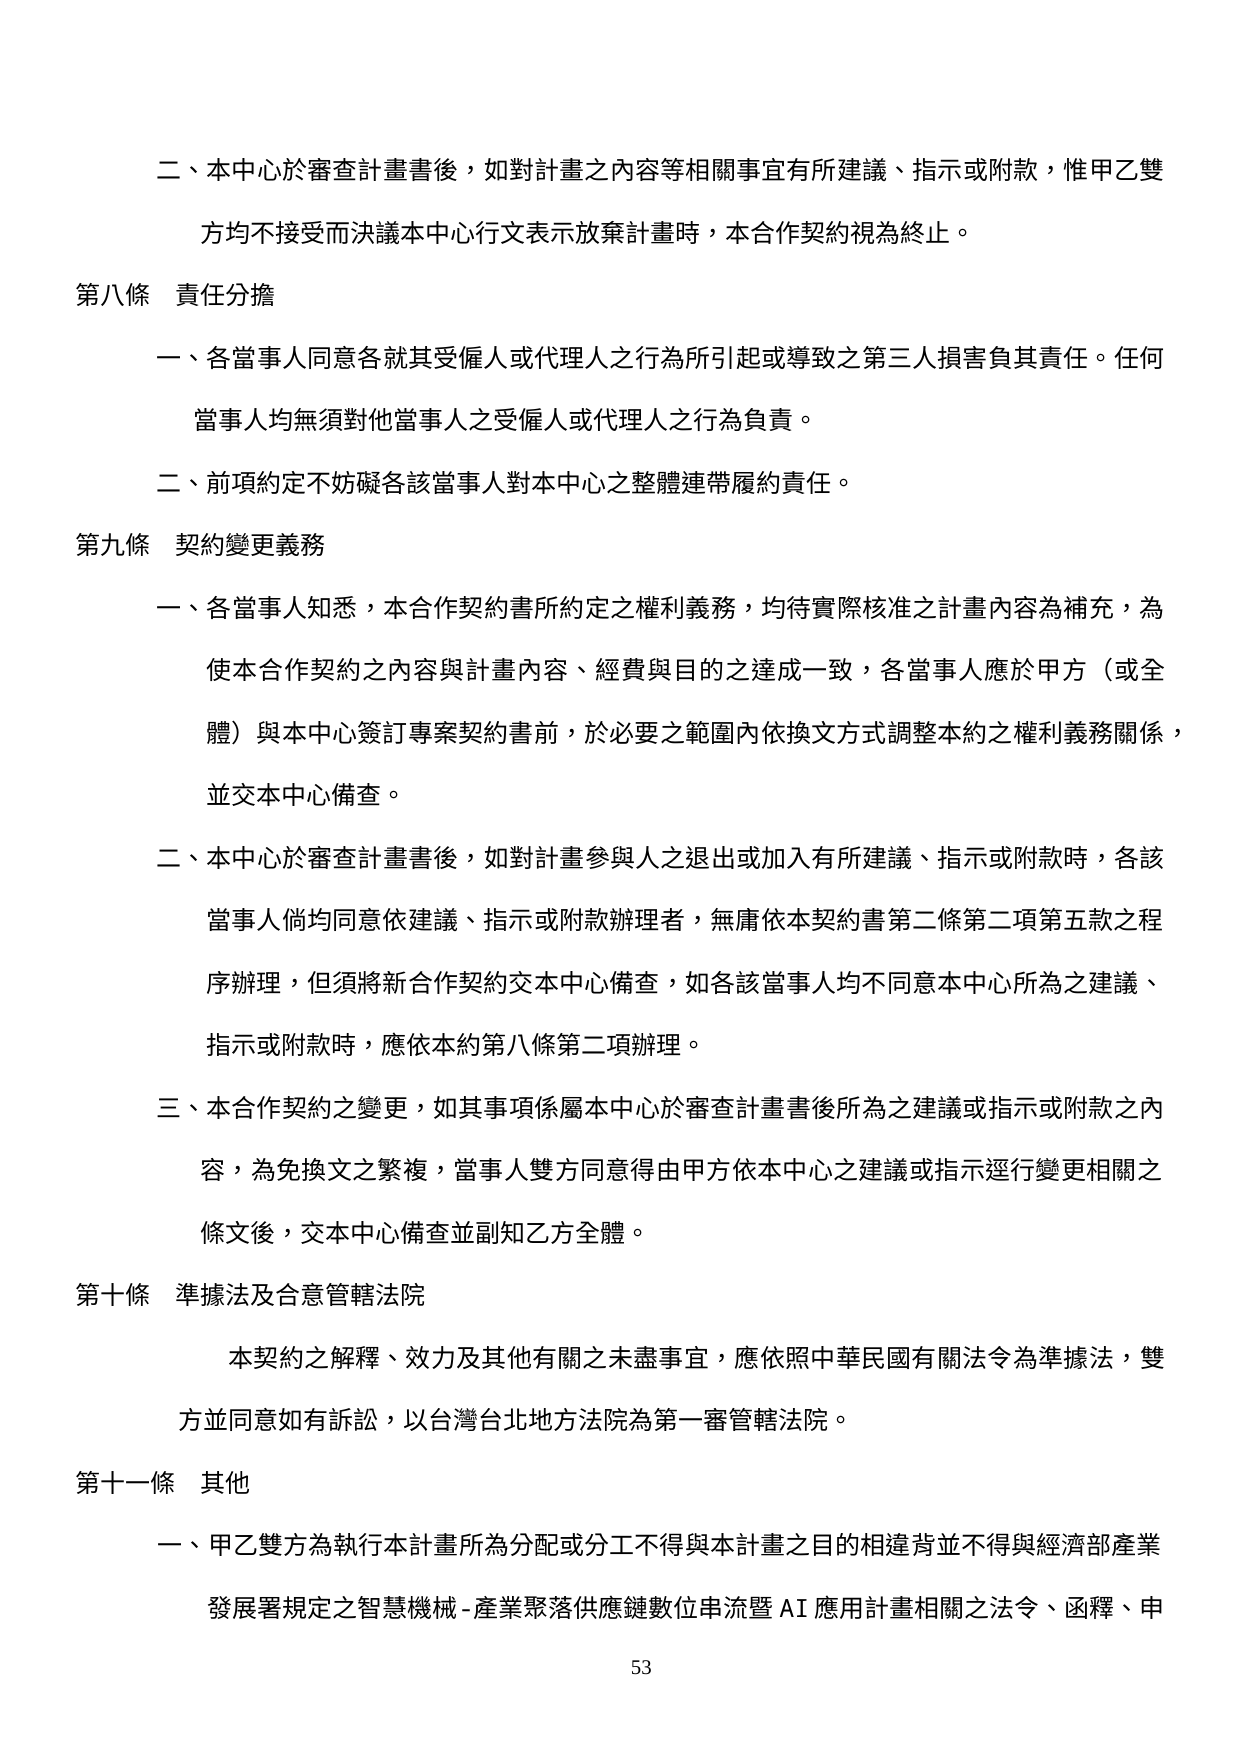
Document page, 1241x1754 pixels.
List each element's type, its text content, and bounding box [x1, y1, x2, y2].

text 本契約之解釋、效力及其他有關之未盡事宜，應依照中華民國有關法令為準據法，雙方並同意如有訴訟，以台灣台北地方法院為第一審管轄法院。 [178, 1314, 1165, 1439]
text 第九條 契約變更義務 [75, 502, 1165, 564]
text 二、本中心於審查計畫書後，如對計畫之內容等相關事宜有所建議、指示或附款，惟甲乙雙方均不接受而決議本中心行文表示放棄計畫時，本合作契約視為終止。 [156, 127, 1165, 252]
text 一、甲乙雙方為執行本計畫所為分配或分工不得與本計畫之目的相違背並不得與經濟部產業發展署規定之智慧機械-產業聚落供應鏈數位串流暨AI應用計畫相關之法令、函釋、申 [158, 1502, 1165, 1627]
text 三、本合作契約之變更，如其事項係屬本中心於審查計畫書後所為之建議或指示或附款之內容，為免換文之繁複，當事人雙方同意得由甲方依本中心之建議或指示逕行變更相關之條文後，交本中心備查並副知乙方全體。 [156, 1064, 1165, 1252]
text 第八條 責任分擔 [75, 252, 1165, 314]
text 一、各當事人知悉，本合作契約書所約定之權利義務，均待實際核准之計畫內容為補充，為使本合作契約之內容與計畫內容、經費與目的之達成一致，各當事人應於甲方（或全體）與本中心簽訂專案契約書前，於必要之範圍內依換文方式調整本約之權利義務關係，並交本中心備查。 [156, 564, 1165, 814]
text 二、本中心於審查計畫書後，如對計畫參與人之退出或加入有所建議、指示或附款時，各該當事人倘均同意依建議、指示或附款辦理者，無庸依本契約書第二條第二項第五款之程序辦理，但須將新合作契約交本中心備查，如各該當事人均不同意本中心所為之建議、指示或附款時，應依本約第八條第二項辦理。 [156, 814, 1165, 1064]
text 一、各當事人同意各就其受僱人或代理人之行為所引起或導致之第三人損害負其責任。任何當事人均無須對他當事人之受僱人或代理人之行為負責。 [156, 314, 1165, 439]
text 第十條 準據法及合意管轄法院 [75, 1252, 1165, 1314]
text 第十一條 其他 [75, 1439, 1165, 1502]
text 二、前項約定不妨礙各該當事人對本中心之整體連帶履約責任。 [156, 439, 1165, 502]
